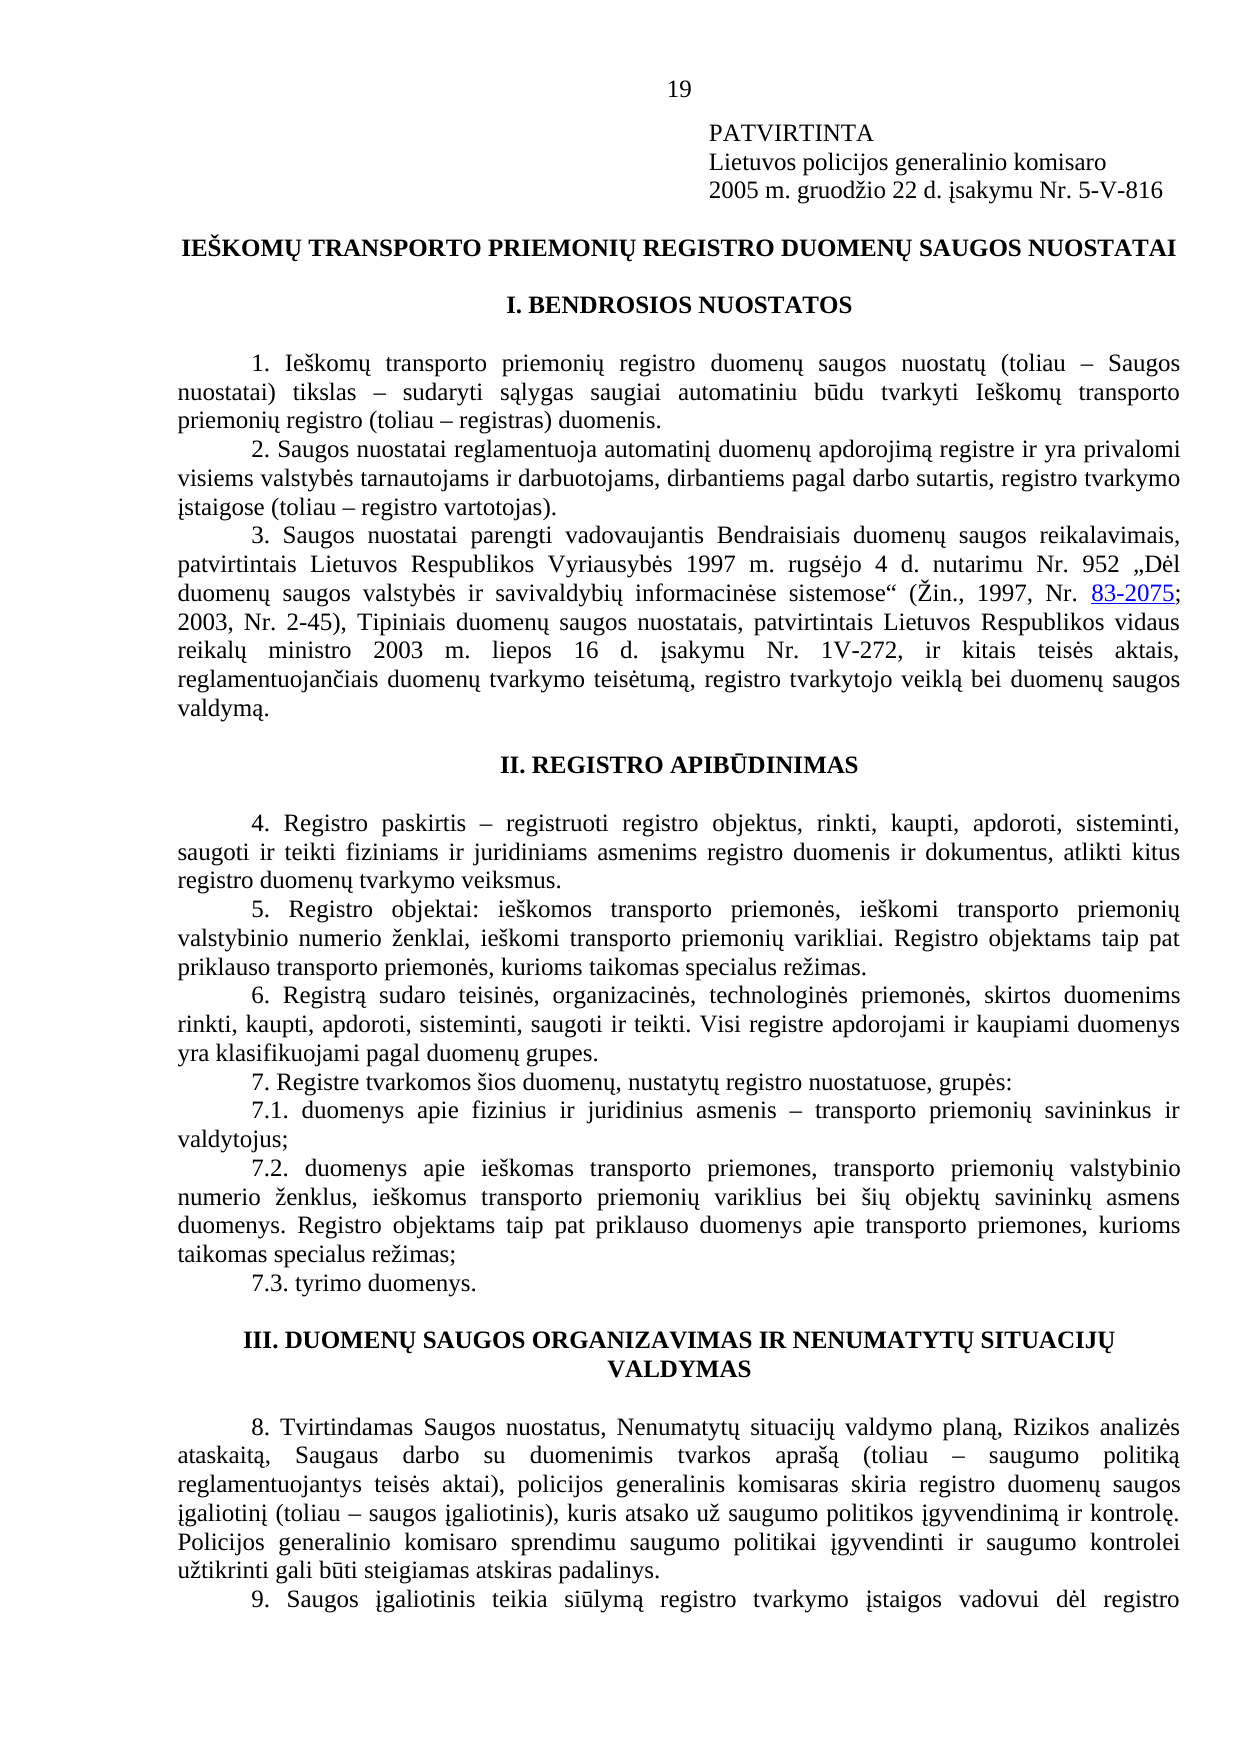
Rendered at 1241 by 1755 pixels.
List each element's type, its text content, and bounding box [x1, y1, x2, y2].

text IEŠKOMŲ TRANSPORTO PRIEMONIŲ REGISTRO DUOMENŲ SAUGOS NUOSTATAI [177, 233, 1181, 262]
text Lietuvos policijos generalinio komisaro [709, 147, 1181, 176]
text 2005 m. gruodžio 22 d. įsakymu Nr. 5-V-816 [709, 176, 1181, 204]
text 6. Registrą sudaro teisinės, organizacinės, technologinės priemonės, skirtos duomenims rinkti, kaupti, apdoroti, sisteminti, saugoti ir teikti. Visi registre apdorojami ir kaupiami duomenys yra klasifikuojami pagal duomenų grupes. [177, 981, 1181, 1067]
text I. BENDROSIOS NUOSTATOS [177, 291, 1181, 319]
text III. DUOMENŲ SAUGOS ORGANIZAVIMAS IR NENUMATYTŲ SITUACIJŲ VALDYMAS [177, 1326, 1181, 1383]
text 7. Registre tvarkomos šios duomenų, nustatytų registro nuostatuose, grupės: [177, 1067, 1181, 1096]
text 7.1. duomenys apie fizinius ir juridinius asmenis – transporto priemonių savininkus ir valdytojus; [177, 1096, 1181, 1153]
text 3. Saugos nuostatai parengti vadovaujantis Bendraisiais duomenų saugos reikalavimais, patvirtintais Lietuvos Respublikos Vyriausybės 1997 m. rugsėjo 4 d. nutarimu Nr. 952 „Dėl duomenų saugos valstybės ir savivaldybių informacinėse sistemose“ (Žin., 1997, Nr. 83-2075; 2003, Nr. 2-45), Tipiniais duomenų saugos nuostatais, patvirtintais Lietuvos Respublikos vidaus reikalų ministro 2003 m. liepos 16 d. įsakymu Nr. 1V-272, ir kitais teisės aktais, reglamentuojančiais duomenų tvarkymo teisėtumą, registro tvarkytojo veiklą bei duomenų saugos valdymą. [177, 521, 1181, 722]
text 1. Ieškomų transporto priemonių registro duomenų saugos nuostatų (toliau – Saugos nuostatai) tikslas – sudaryti sąlygas saugiai automatiniu būdu tvarkyti Ieškomų transporto priemonių registro (toliau – registras) duomenis. [177, 348, 1181, 434]
text 4. Registro paskirtis – registruoti registro objektus, rinkti, kaupti, apdoroti, sisteminti, saugoti ir teikti fiziniams ir juridiniams asmenims registro duomenis ir dokumentus, atlikti kitus registro duomenų tvarkymo veiksmus. [177, 808, 1181, 894]
text 7.2. duomenys apie ieškomas transporto priemones, transporto priemonių valstybinio numerio ženklus, ieškomus transporto priemonių variklius bei šių objektų savininkų asmens duomenys. Registro objektams taip pat priklauso duomenys apie transporto priemones, kurioms taikomas specialus režimas; [177, 1153, 1181, 1268]
text II. REGISTRO APIBŪDINIMAS [177, 751, 1181, 779]
text PATVIRTINTA [709, 118, 1181, 147]
text 8. Tvirtindamas Saugos nuostatus, Nenumatytų situacijų valdymo planą, Rizikos analizės ataskaitą, Saugaus darbo su duomenimis tvarkos aprašą (toliau – saugumo politiką reglamentuojantys teisės aktai), policijos generalinis komisaras skiria registro duomenų saugos įgaliotinį (toliau – saugos įgaliotinis), kuris atsako už saugumo politikos įgyvendinimą ir kontrolę. Policijos generalinio komisaro sprendimu saugumo politikai įgyvendinti ir saugumo kontrolei užtikrinti gali būti steigiamas atskiras padalinys. [177, 1412, 1181, 1584]
text 2. Saugos nuostatai reglamentuoja automatinį duomenų apdorojimą registre ir yra privalomi visiems valstybės tarnautojams ir darbuotojams, dirbantiems pagal darbo sutartis, registro tvarkymo įstaigose (toliau – registro vartotojas). [177, 434, 1181, 521]
text 7.3. tyrimo duomenys. [177, 1268, 1181, 1297]
text 5. Registro objektai: ieškomos transporto priemonės, ieškomi transporto priemonių valstybinio numerio ženklai, ieškomi transporto priemonių varikliai. Registro objektams taip pat priklauso transporto priemonės, kurioms taikomas specialus režimas. [177, 894, 1181, 981]
text 9. Saugos įgaliotinis teikia siūlymą registro tvarkymo įstaigos vadovui dėl registro [177, 1584, 1181, 1613]
